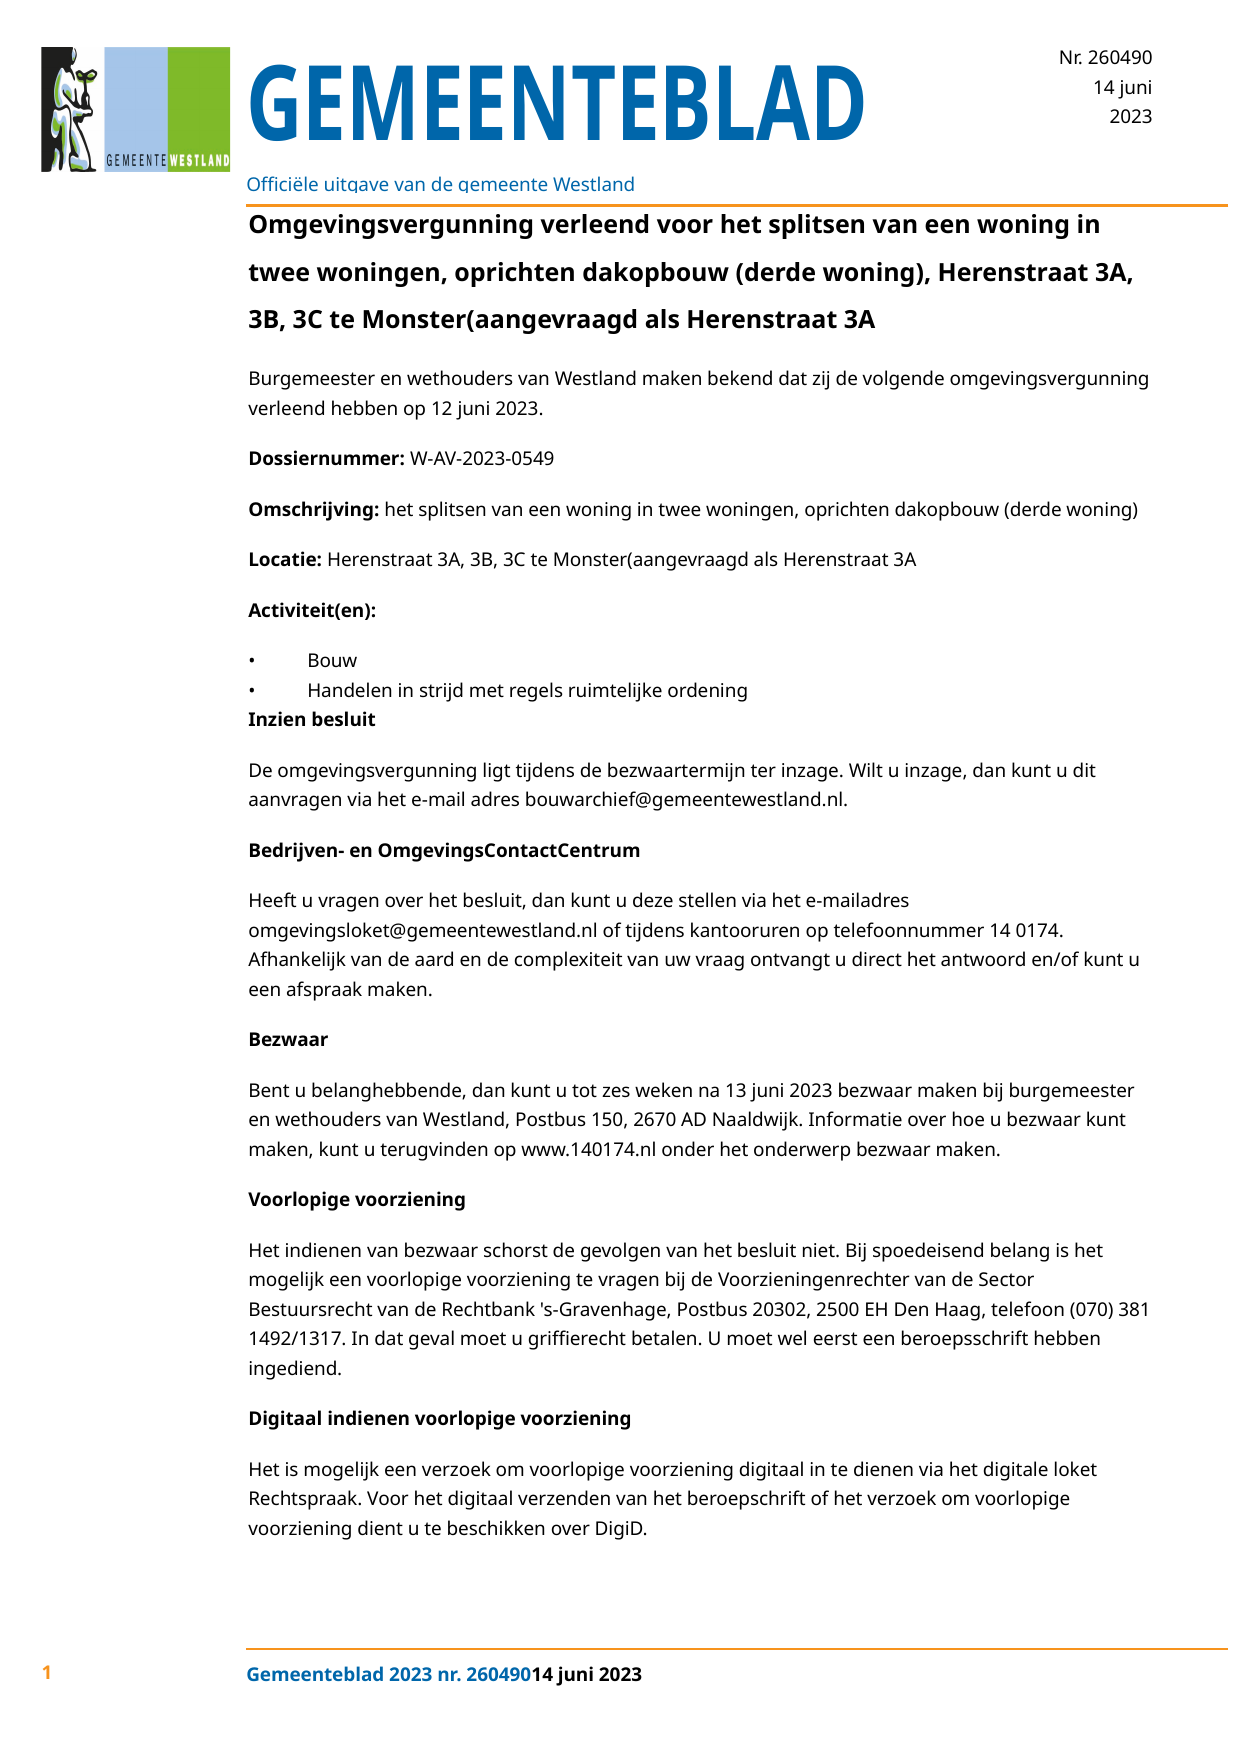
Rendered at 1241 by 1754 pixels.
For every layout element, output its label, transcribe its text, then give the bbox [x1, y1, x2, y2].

list Handelen in strijd met regels ruimtelijke ordening [248, 677, 1152, 702]
text Het is mogelijk een verzoek om voorlopige voorziening digitaal in te dienen via het digitale loket Rechtspraak. Voor het digitaal verzenden van het beroepschrift of het verzoek om voorlopige voorziening dient u te beschikken over DigiD. [248, 1456, 1152, 1541]
text Bezwaar [248, 1026, 1152, 1052]
text Digitaal indienen voorlopige voorziening [248, 1406, 1152, 1431]
text Omschrijving: het splitsen van een woning in twee woningen, oprichten dakopbouw (derde woning) [248, 496, 1152, 522]
text Bedrijven- en OmgevingsContactCentrum [248, 837, 1152, 862]
text Inzien besluit [248, 706, 1152, 732]
text Activiteit(en): [248, 597, 1152, 622]
text De omgevingsvergunning ligt tijdens de bezwaartermijn ter inzage. Wilt u inzage, dan kunt u dit aanvragen via het e-mail adres bouwarchief@gemeentewestland.nl. [248, 757, 1152, 812]
text Burgemeester en wethouders van Westland maken bekend dat zij de volgende omgevingsvergunning verleend hebben op 12 juni 2023. [248, 366, 1152, 421]
text Dossiernummer: W-AV-2023-0549 [248, 446, 1152, 471]
text Het indienen van bezwaar schorst de gevolgen van het besluit niet. Bij spoedeisend belang is het mogelijk een voorlopige voorziening te vragen bij de Voorzieningenrechter van de Sector Bestuursrecht van de Rechtbank 's-Gravenhage, Postbus 20302, 2500 EH Den Haag, telefoon (070) 381 1492/1317. In dat geval moet u griffierecht betalen. U moet wel eerst een beroepsschrift hebben ingediend. [248, 1237, 1152, 1381]
text Locatie: Herenstraat 3A, 3B, 3C te Monster(aangevraagd als Herenstraat 3A [248, 546, 1152, 572]
text Omgevingsvergunning verleend voor het splitsen van een woning in twee woningen, oprichten dakopbouw (derde woning), Herenstraat 3A, 3B, 3C te Monster(aangevraagd als Herenstraat 3A [248, 207, 1152, 336]
text Bent u belanghebbende, dan kunt u tot zes weken na 13 juni 2023 bezwaar maken bij burgemeester en wethouders van Westland, Postbus 150, 2670 AD Naaldwijk. Informatie over hoe u bezwaar kunt maken, kunt u terugvinden op www.140174.nl onder het onderwerp bezwaar maken. [248, 1077, 1152, 1162]
text Voorlopige voorziening [248, 1186, 1152, 1212]
picture [41, 47, 231, 172]
text Heeft u vragen over het besluit, dan kunt u deze stellen via het e-mailadres omgevingsloket@gemeentewestland.nl of tijdens kantooruren op telefoonnummer 14 0174. Afhankelijk van de aard en de complexiteit van uw vraag ontvangt u direct het antwoord en/of kunt u een afspraak maken. [248, 887, 1152, 1002]
list Bouw [248, 647, 1152, 673]
